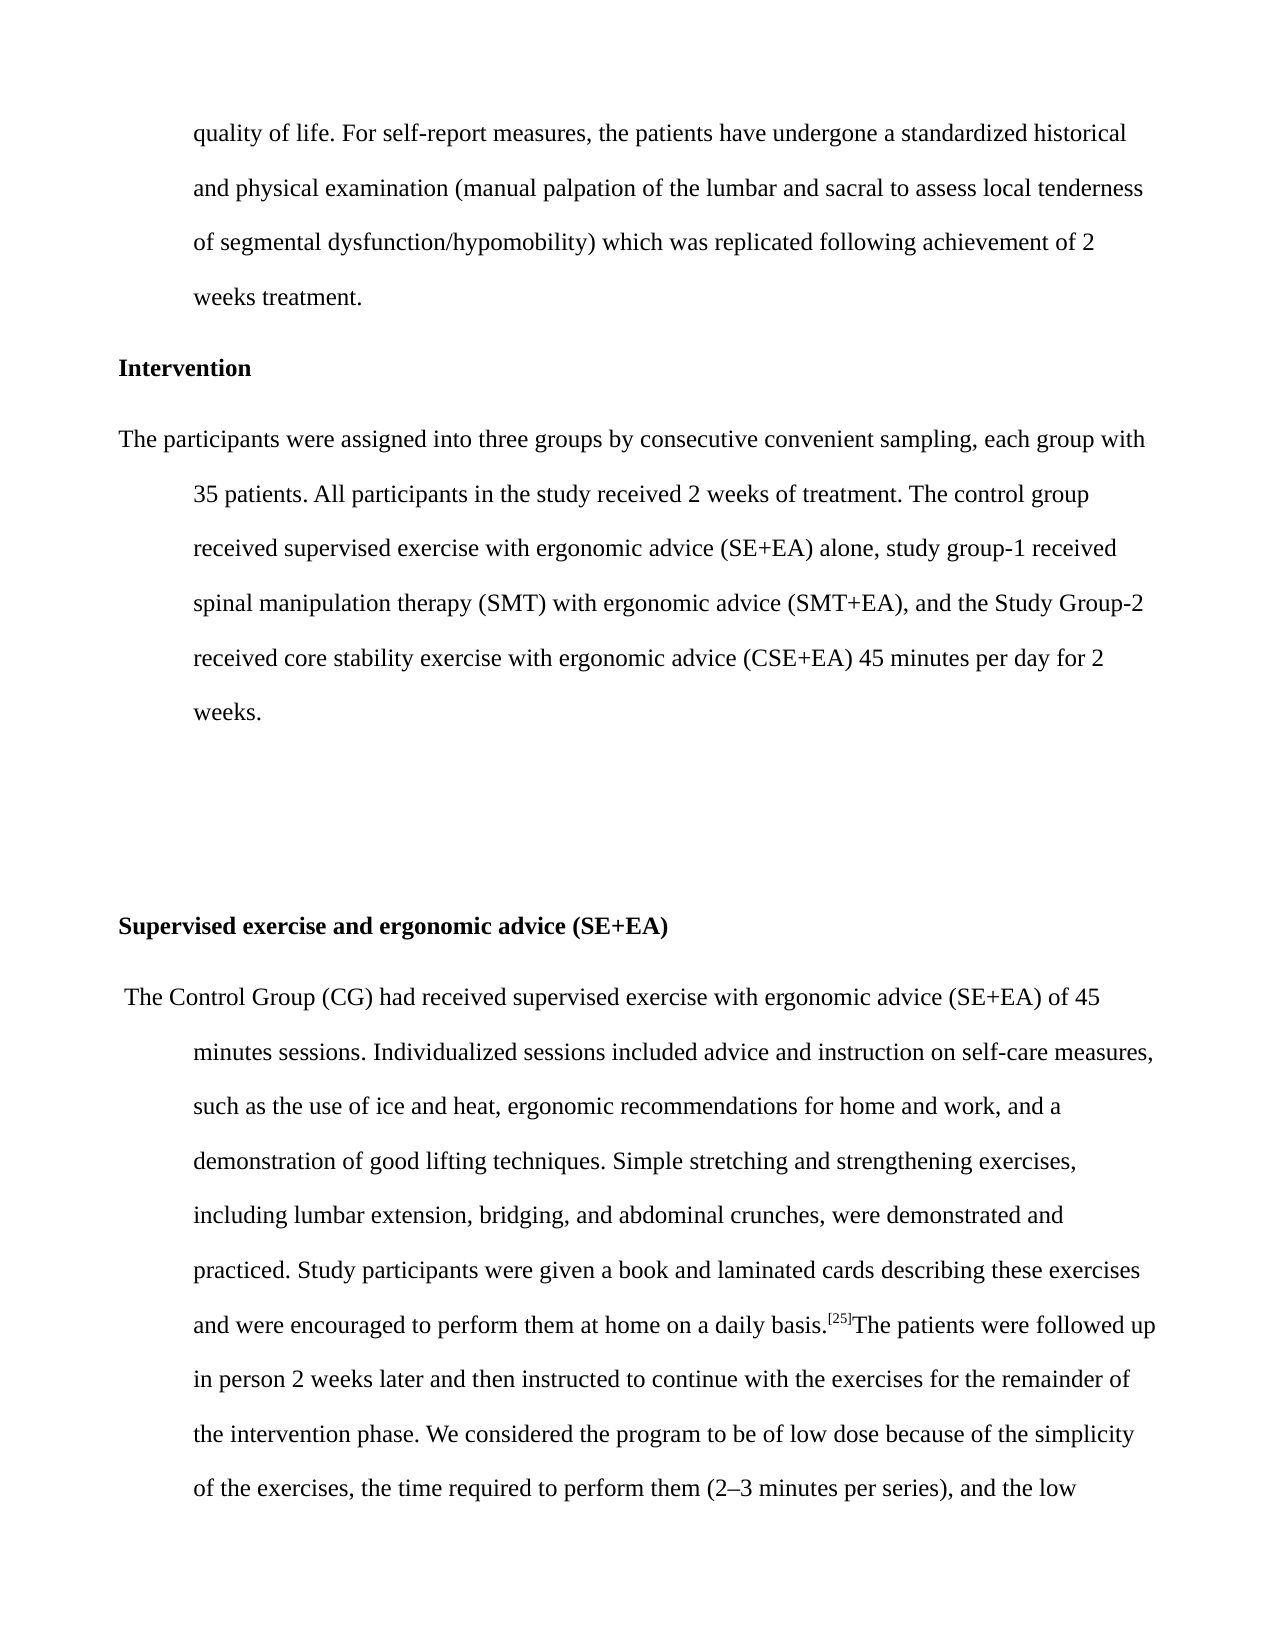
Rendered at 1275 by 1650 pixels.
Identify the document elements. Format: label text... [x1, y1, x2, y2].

text Supervised exercise and ergonomic advice (SE+EA) [118, 911, 1157, 940]
text quality of life. For self-report measures, the patients have undergone a standardized historical and physical examination (manual palpation of the lumbar and sacral to assess local tenderness of segmental dysfunction/hypomobility) which was replicated following achievement of 2 weeks treatment. [118, 118, 1157, 311]
text The participants were assigned into three groups by consecutive convenient sampling, each group with 35 patients. All participants in the study received 2 weeks of treatment. The control group received supervised exercise with ergonomic advice (SE+EA) alone, study group-1 received spinal manipulation therapy (SMT) with ergonomic advice (SMT+EA), and the Study Group-2 received core stability exercise with ergonomic advice (CSE+EA) 45 minutes per day for 2 weeks. [118, 424, 1157, 726]
text Intervention [118, 353, 1157, 382]
text The Control Group (CG) had received supervised exercise with ergonomic advice (SE+EA) of 45 minutes sessions. Individualized sessions included advice and instruction on self-care measures, such as the use of ice and heat, ergonomic recommendations for home and work, and a demonstration of good lifting techniques. Simple stretching and strengthening exercises, including lumbar extension, bridging, and abdominal crunches, were demonstrated and practiced. Study participants were given a book and laminated cards describing these exercises and were encouraged to perform them at home on a daily basis.[25]The patients were followed up in person 2 weeks later and then instructed to continue with the exercises for the remainder of the intervention phase. We considered the program to be of low dose because of the simplicity of the exercises, the time required to perform them (2–3 minutes per series), and the low [118, 982, 1157, 1502]
